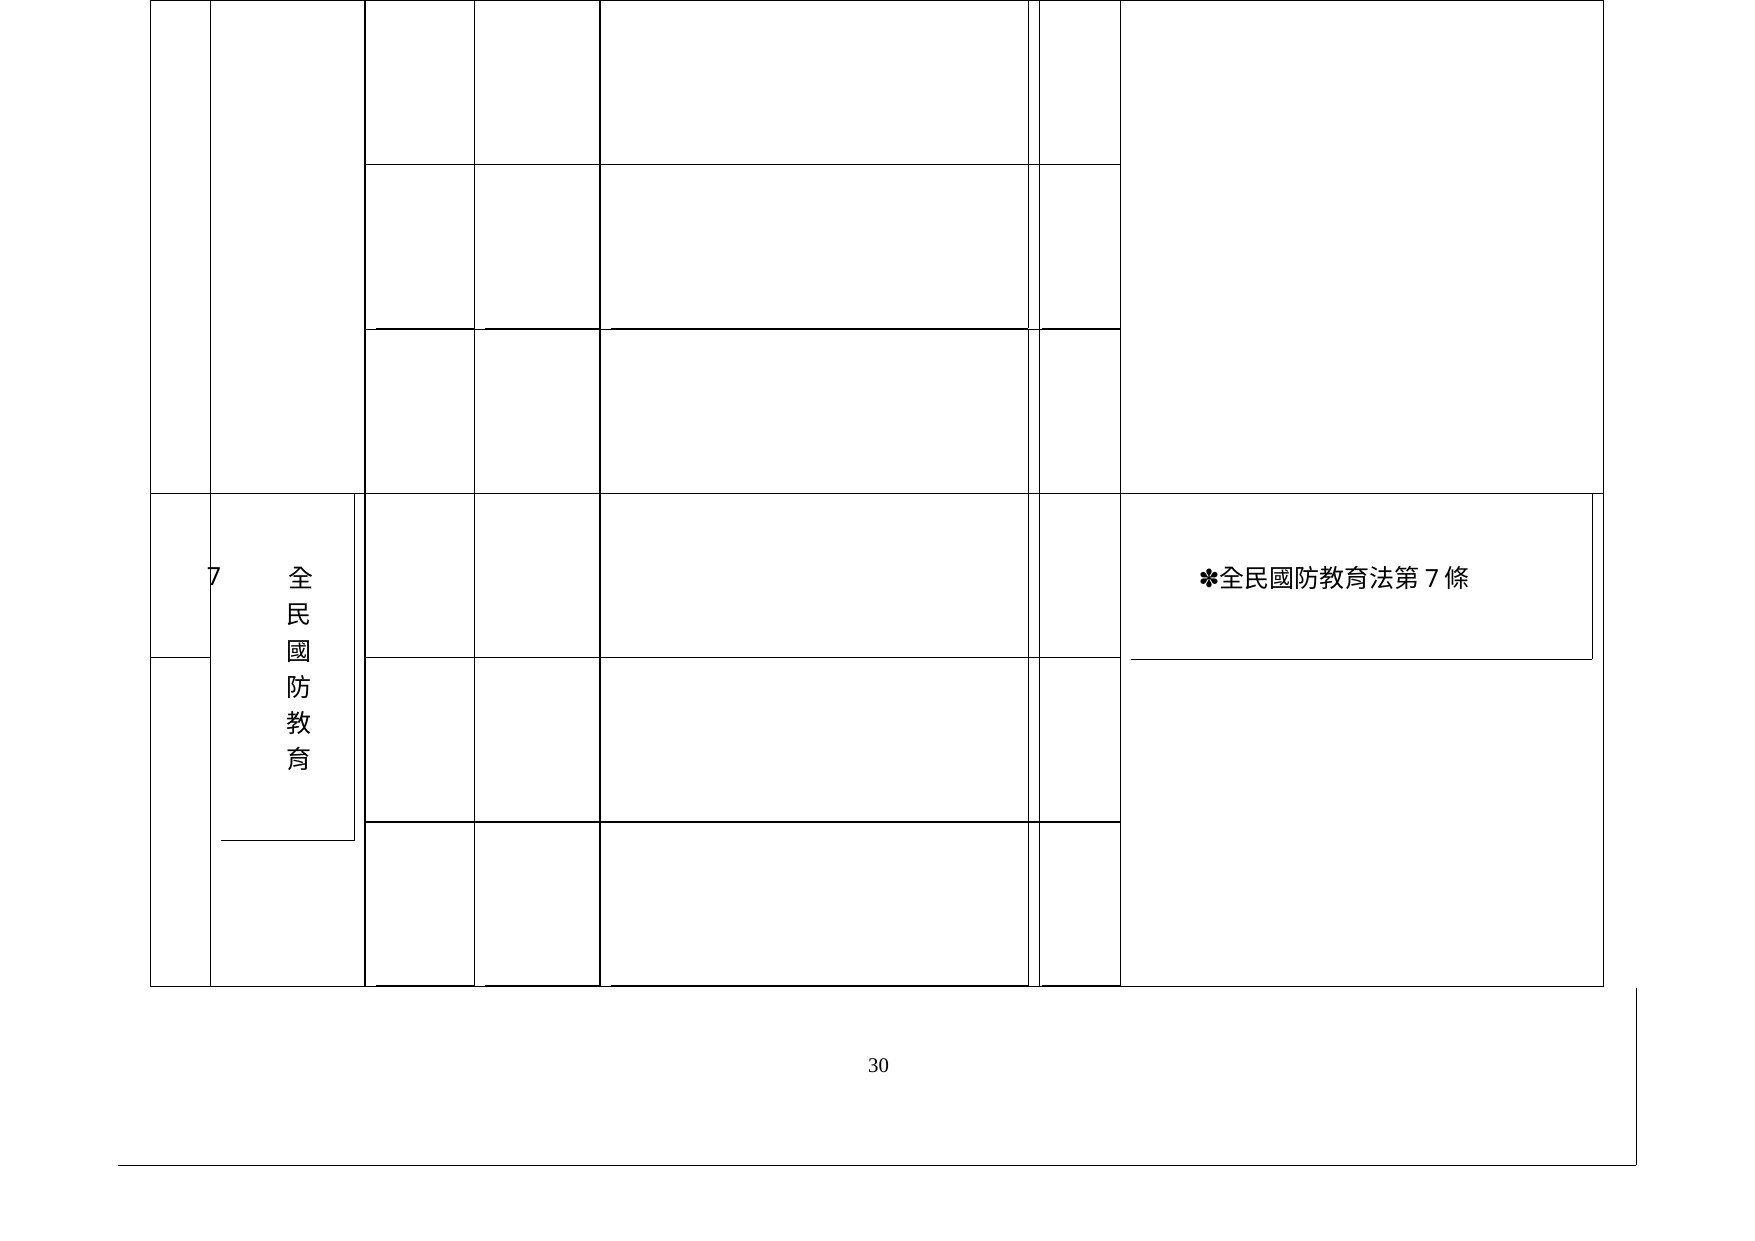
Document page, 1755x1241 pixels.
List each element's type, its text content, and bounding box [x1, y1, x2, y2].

table_cell [366, 330, 474, 493]
table_cell 7 [151, 658, 210, 986]
table_cell [1040, 1, 1120, 164]
table_cell 6 [151, 1, 210, 493]
table_cell [366, 494, 474, 657]
table_cell [1029, 165, 1039, 328]
table_cell [1040, 165, 1120, 328]
table_cell [1040, 494, 1120, 657]
table_cell [1121, 1, 1603, 493]
table_cell [1040, 823, 1120, 986]
table_cell ✽全民國防教育法第7條 [1121, 494, 1603, 986]
table_cell [475, 1, 599, 164]
table_cell [366, 165, 474, 328]
table_cell [601, 658, 1028, 821]
table_cell 7 [151, 494, 210, 657]
table_cell [601, 165, 1028, 328]
table_cell [1029, 494, 1039, 657]
table_cell [475, 823, 599, 986]
table_cell [366, 1, 474, 164]
table_cell 家庭暴力防治課程 [211, 1, 364, 493]
table_cell [366, 658, 474, 821]
table_cell [366, 823, 474, 986]
table_cell [1040, 330, 1120, 493]
table_cell [601, 1, 1028, 164]
table_cell [475, 494, 599, 657]
table_cell [601, 330, 1028, 493]
table_cell [1029, 823, 1039, 986]
table_cell [475, 330, 599, 493]
table_cell [1029, 330, 1039, 493]
table_cell [1029, 1, 1039, 164]
table_cell [475, 165, 599, 328]
table_cell [601, 494, 1028, 657]
table_cell [601, 823, 1028, 986]
table_cell 全民國防教育 [211, 494, 364, 986]
table_cell [1029, 658, 1039, 821]
table_cell [475, 658, 599, 821]
table_cell [1040, 658, 1120, 821]
